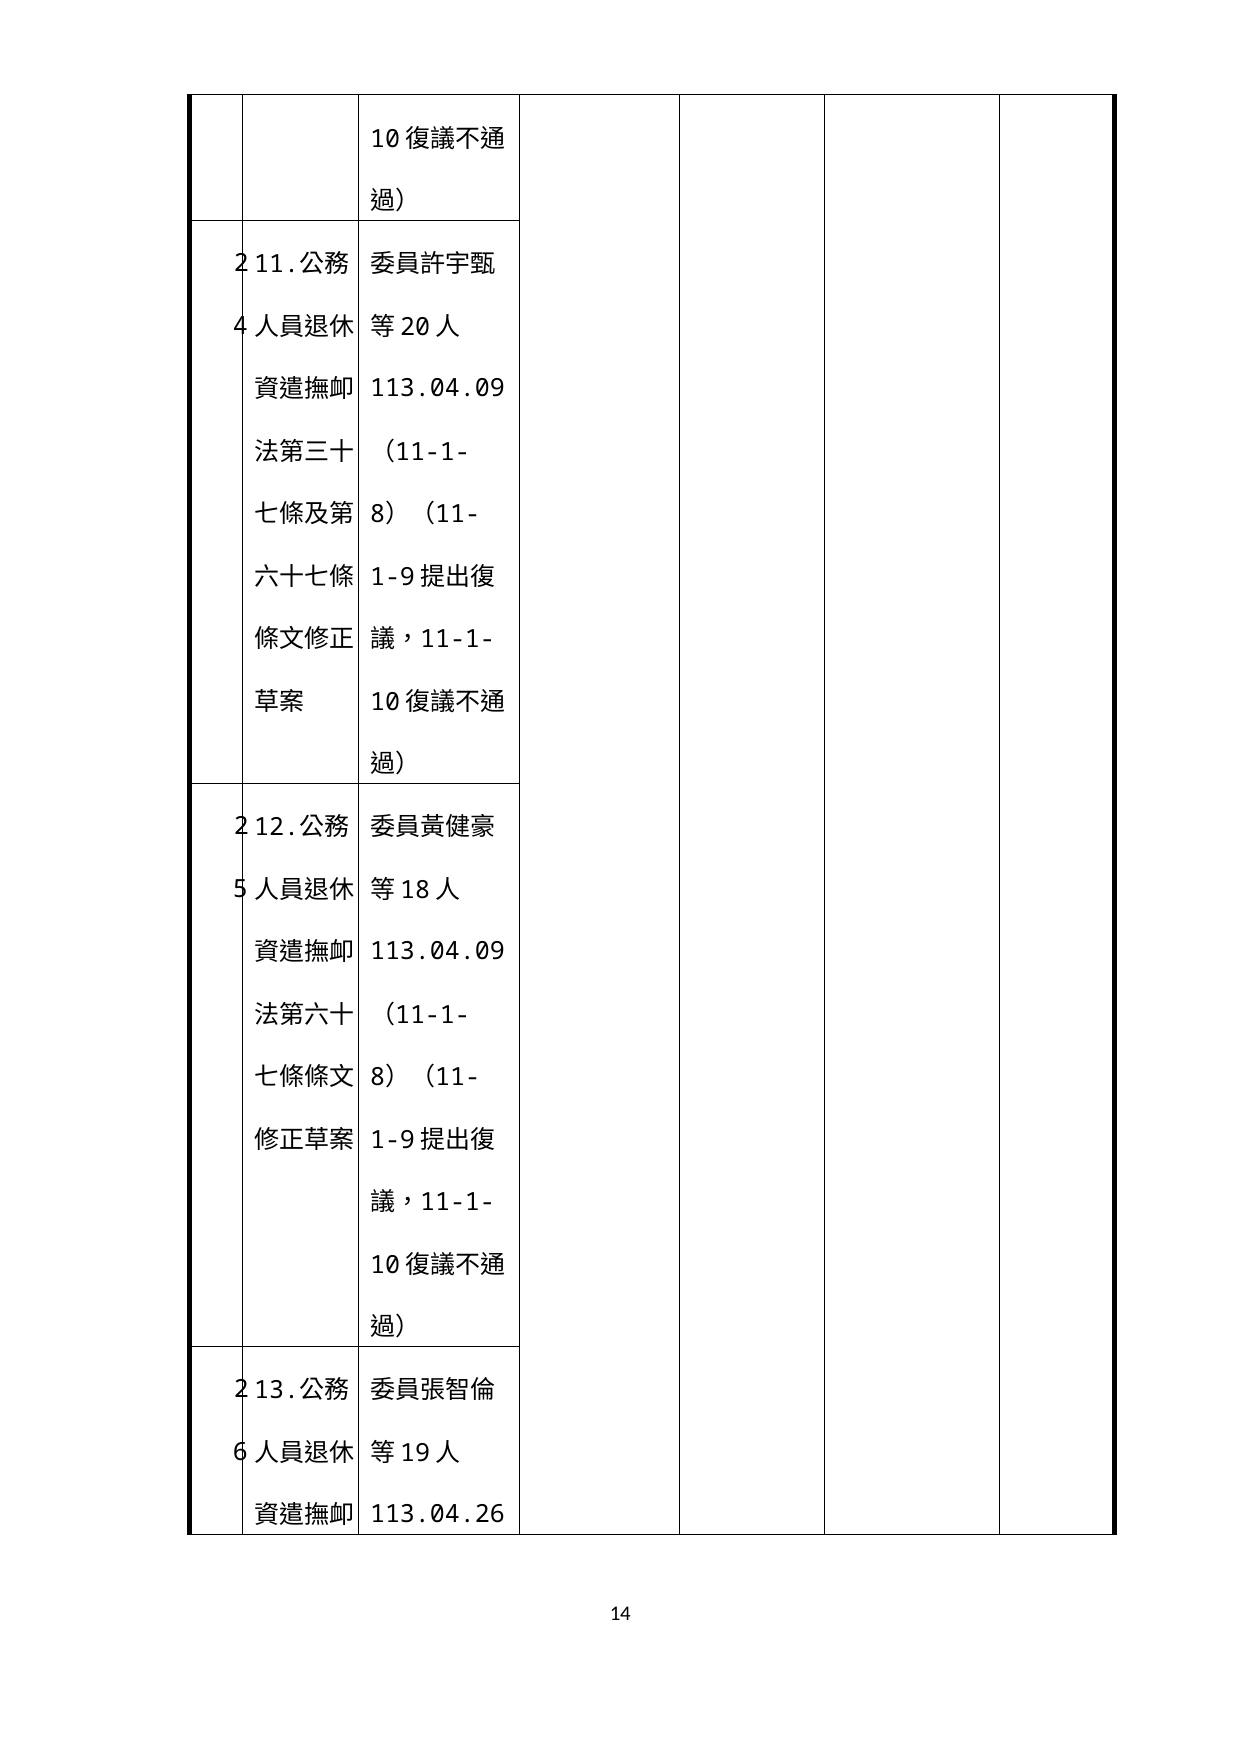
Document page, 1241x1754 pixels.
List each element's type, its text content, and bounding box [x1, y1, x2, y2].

table_cell [680, 95, 824, 1534]
table_cell 委員張智倫 等19人 113.04.26 [359, 1347, 519, 1534]
table_cell [236, 1450, 242, 1458]
table_cell 委員黃健豪 等18人 113.04.09 （11-1-8）（11-1-9提出復議，11-1-10復議不通過） [359, 784, 519, 1346]
table_cell [520, 95, 679, 1534]
table_cell [236, 320, 241, 328]
table_cell [192, 95, 242, 220]
table_cell 委員許宇甄 等20人 113.04.09 （11-1-8）（11-1-9提出復議，11-1-10復議不通過） [359, 221, 519, 783]
table_cell 11.公務人員退休資遣撫卹法第三十七條及第六十七條條文修正草案 [243, 221, 358, 783]
table_cell [1000, 95, 1112, 1534]
table_cell 13.公務人員退休資遣撫卹法第三條、第八條及第三十七條條文修正草案 [243, 1347, 358, 1534]
table_cell 10.公務人員退休資遣撫卹法第三十七條條文修正草案 [243, 95, 358, 220]
table_cell [825, 95, 999, 1534]
table_cell 10復議不通過） [359, 95, 519, 220]
table_cell [192, 1347, 242, 1534]
table_cell [192, 221, 242, 783]
table_cell [192, 784, 242, 1346]
table_cell 12.公務人員退休資遣撫卹法第六十七條條文修正草案 [243, 784, 358, 1346]
